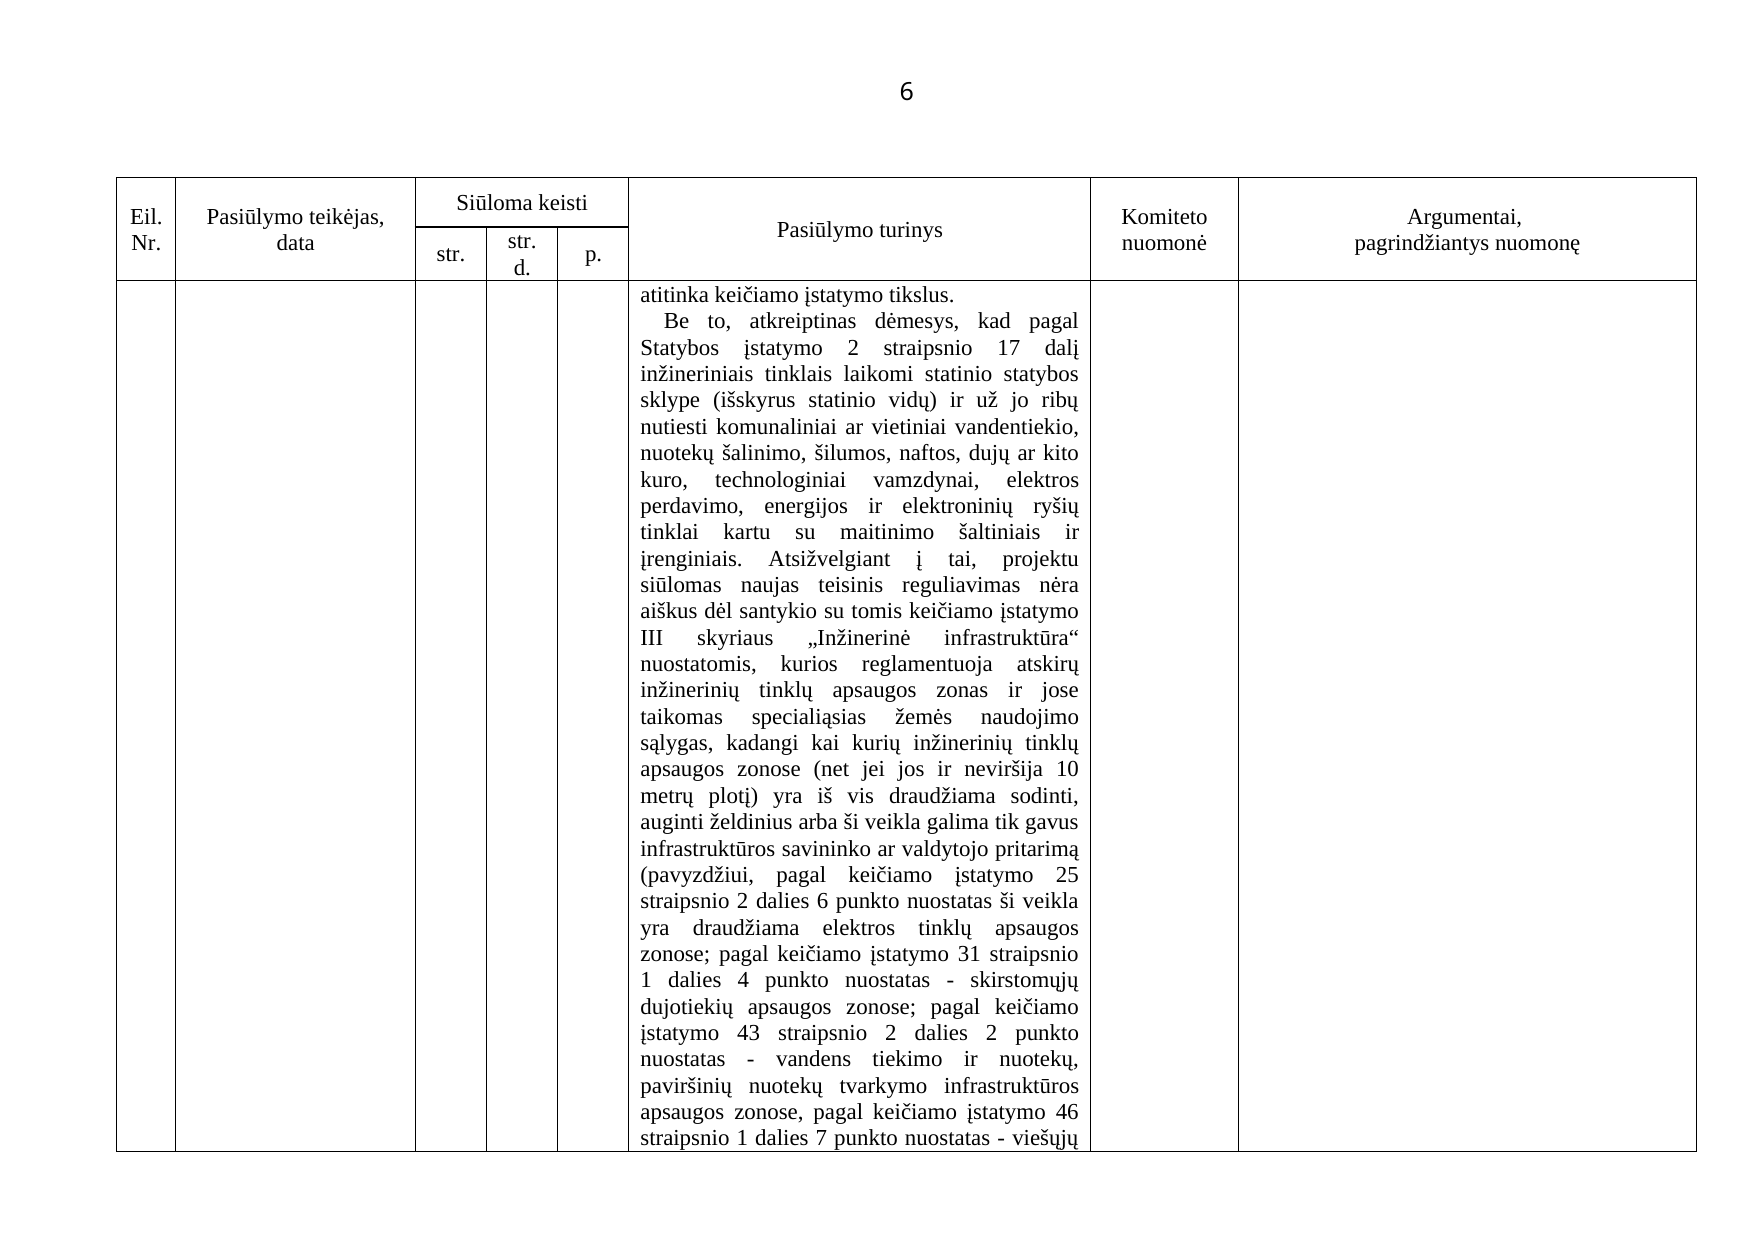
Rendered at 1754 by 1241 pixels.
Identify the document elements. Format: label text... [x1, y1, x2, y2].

table_cell [416, 281, 486, 1151]
table_header Komiteto nuomonė [1091, 178, 1238, 280]
table_header Eil. Nr. [117, 178, 175, 280]
table_cell [558, 281, 628, 1151]
table_header Pasiūlymo turinys [629, 178, 1090, 280]
table_cell atitinka keičiamo įstatymo tikslus. Be to, atkreiptinas dėmesys, kad pagal Statybos įstatymo 2 straipsnio 17 dalį inžineriniais tinklais laikomi statinio statybos sklype (išskyrus statinio vidų) ir už jo ribų nutiesti komunaliniai ar vietiniai vandentiekio, nuotekų šalinimo, šilumos, naftos, dujų ar kito kuro, technologiniai vamzdynai, elektros perdavimo, energijos ir elektroninių ryšių tinklai kartu su maitinimo šaltiniais ir įrenginiais. Atsižvelgiant į tai, projektu siūlomas naujas teisinis reguliavimas nėra aiškus dėl santykio su tomis keičiamo įstatymo III skyriaus „Inžinerinė infrastruktūra“ nuostatomis, kurios reglamentuoja atskirų inžinerinių tinklų apsaugos zonas ir jose taikomas specialiąsias žemės naudojimo sąlygas, kadangi kai kurių inžinerinių tinklų apsaugos zonose (net jei jos ir neviršija 10 metrų plotį) yra iš vis draudžiama sodinti, auginti želdinius arba ši veikla galima tik gavus infrastruktūros savininko ar valdytojo pritarimą (pavyzdžiui, pagal keičiamo įstatymo 25 straipsnio 2 dalies 6 punkto nuostatas ši veikla yra draudžiama elektros tinklų apsaugos zonose; pagal keičiamo įstatymo 31 straipsnio 1 dalies 4 punkto nuostatas - skirstomųjų dujotiekių apsaugos zonose; pagal keičiamo įstatymo 43 straipsnio 2 dalies 2 punkto nuostatas - vandens tiekimo ir nuotekų, paviršinių nuotekų tvarkymo infrastruktūros apsaugos zonose, pagal keičiamo įstatymo 46 straipsnio 1 dalies 7 punkto nuostatas - viešųjų [629, 281, 1090, 1151]
table_cell str. [416, 228, 486, 280]
table_cell [487, 281, 557, 1151]
table_header Argumentai, pagrindžiantys nuomonę [1239, 178, 1696, 280]
table_header Pasiūlymo teikėjas, data [176, 178, 415, 280]
table_cell p. [558, 228, 628, 280]
table_header Siūloma keisti [416, 178, 628, 226]
table_cell [117, 281, 175, 1151]
table_cell [176, 281, 415, 1151]
table_cell [1091, 281, 1238, 1151]
table_cell [1239, 281, 1696, 1151]
table_cell str. d. [487, 228, 557, 280]
